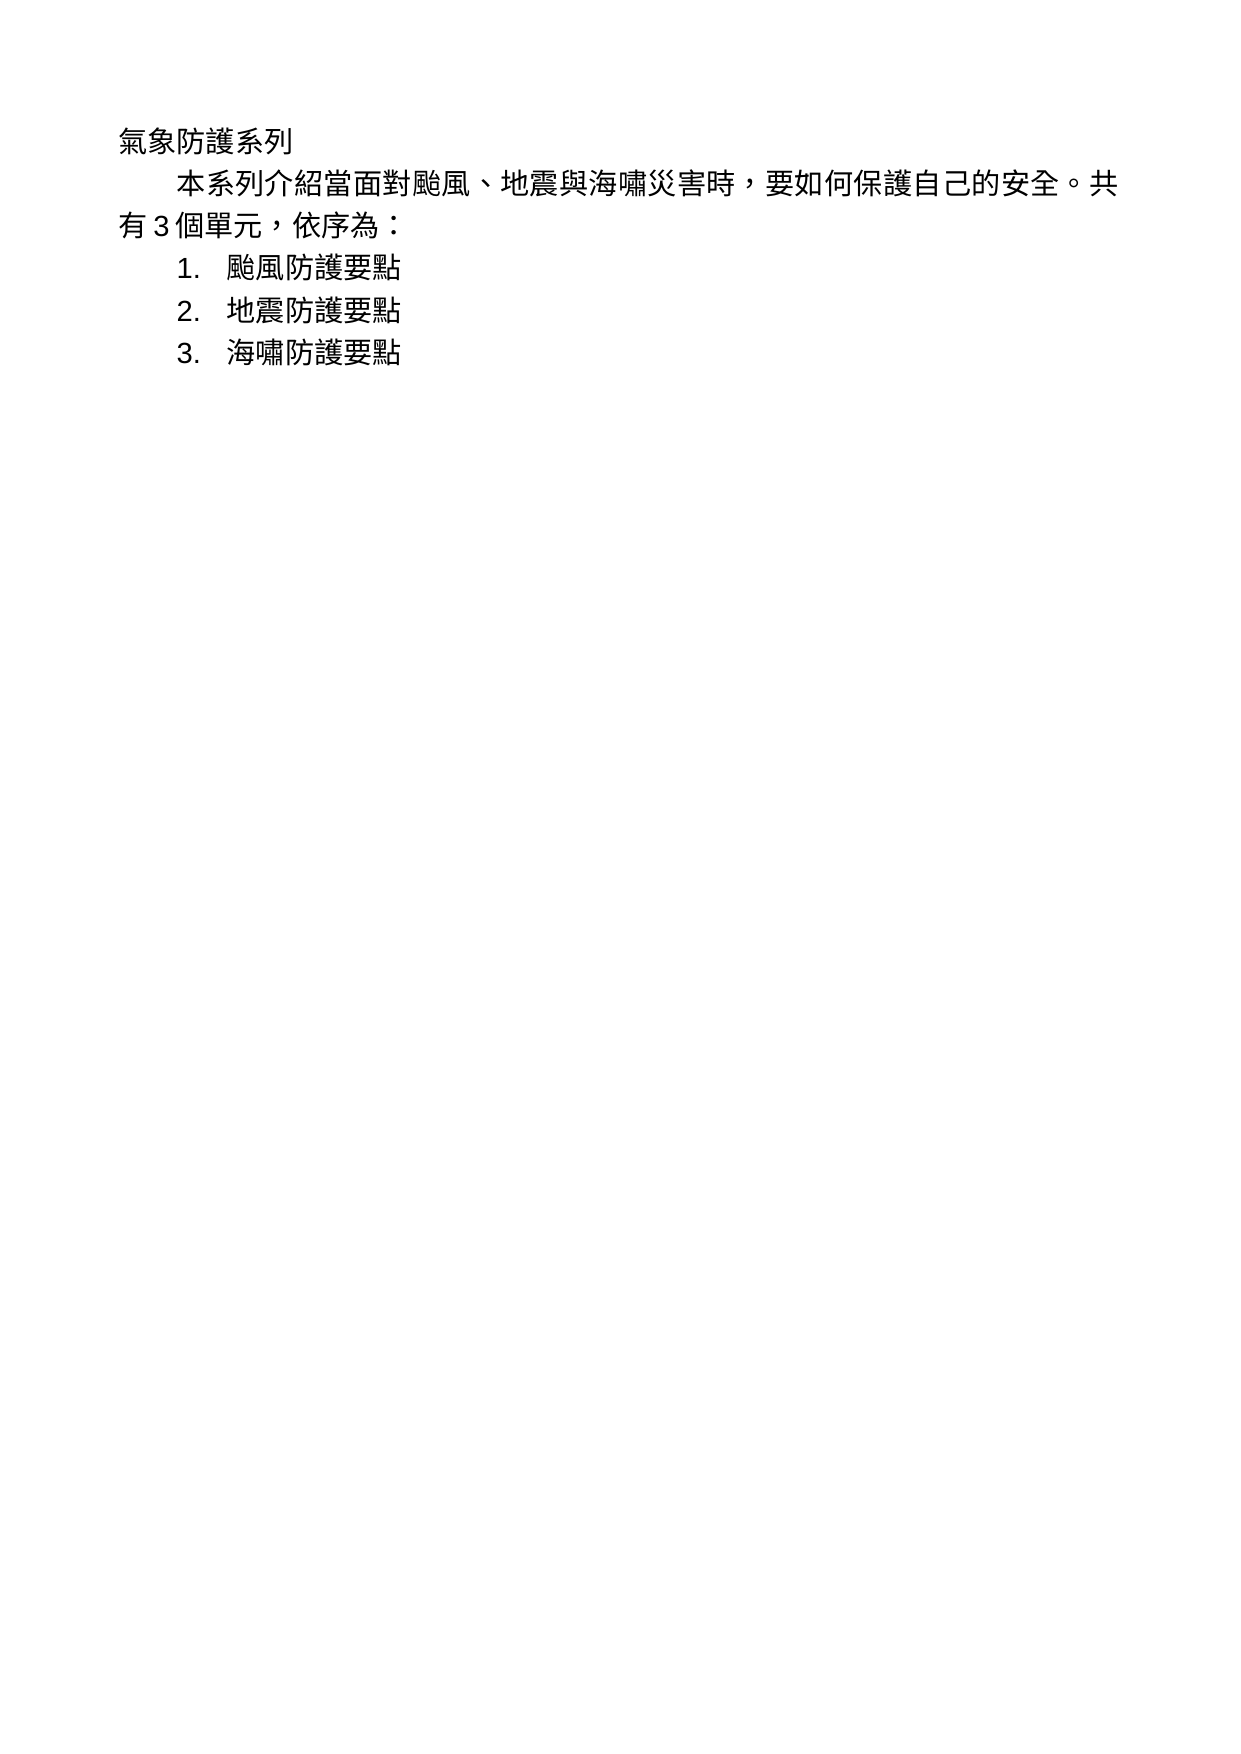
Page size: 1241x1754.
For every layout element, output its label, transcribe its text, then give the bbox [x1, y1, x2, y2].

list 地震防護要點 [176, 287, 1122, 329]
list 海嘯防護要點 [176, 329, 1122, 372]
text 氣象防護系列 [118, 118, 1122, 160]
list 颱風防護要點 [176, 245, 1122, 287]
list 本系列介紹當面對颱風、地震與海嘯災害時，要如何保護自己的安全。共有3個單元，依序為： [118, 160, 1122, 245]
